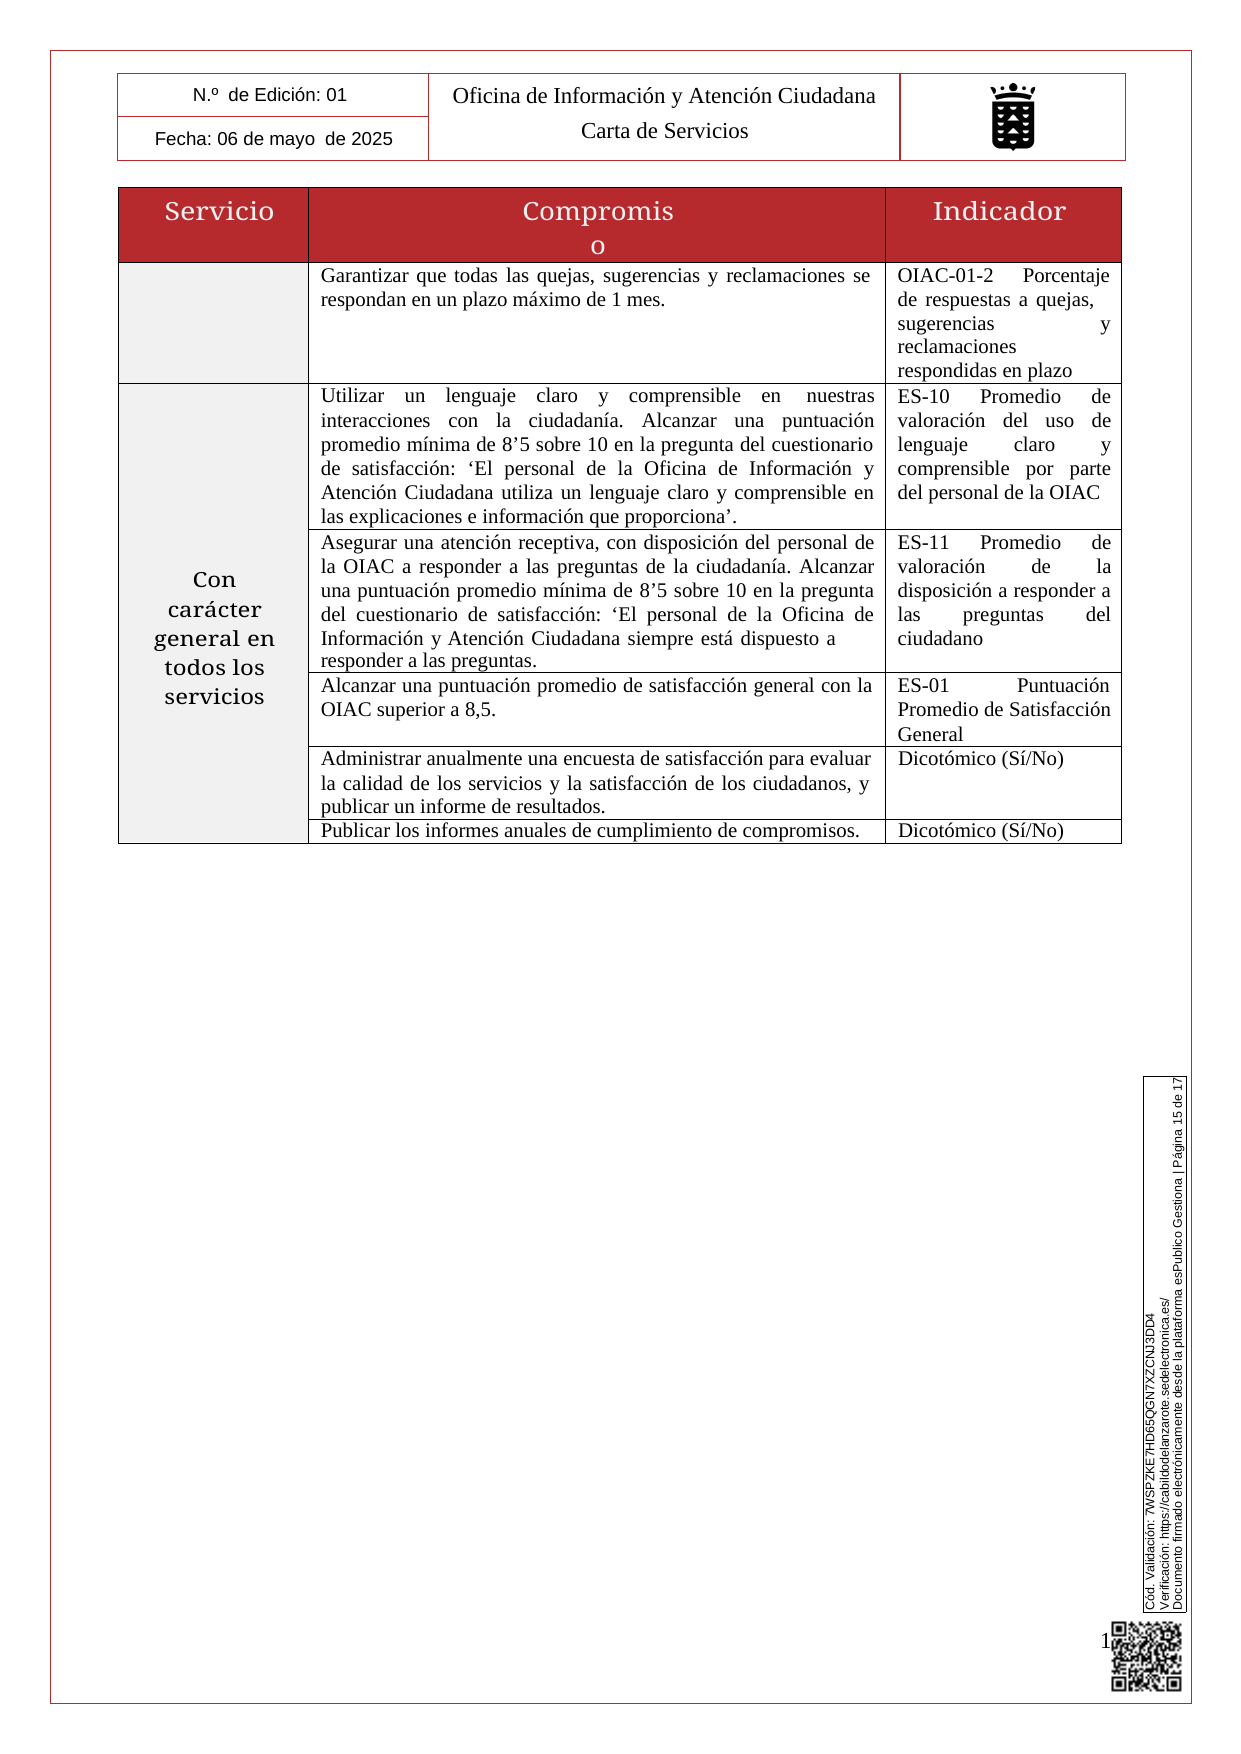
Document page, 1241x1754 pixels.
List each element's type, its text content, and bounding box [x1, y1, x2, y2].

table_cell Dicotómico (Sí/No) [886, 820, 1121, 842]
table_cell Con carácter general en todos los servicios [119, 384, 308, 842]
picture [990, 83, 1036, 151]
table_cell Administrar anualmente una encuesta de satisfacción para evaluar la calidad de los servicios y la satisfacción de los ciudadanos, y publicar un informe de resultados. [309, 747, 885, 818]
table_cell Publicar los informes anuales de cumplimiento de compromisos. [309, 820, 885, 842]
table_header [901, 74, 1125, 160]
table_cell [119, 263, 308, 383]
table_cell Asegurar una atención receptiva, con disposición del personal de la OIAC a responder a las preguntas de la ciudadanía. Alcanzar una puntuación promedio mínima de 8’5 sobre 10 en la pregunta del cuestionario de satisfacción: ‘El personal de la Oficina de Información y Atención Ciudadana siempre está dispuesto a responder a las preguntas. [309, 530, 885, 672]
table_cell Fecha: 06 de mayo de 2025 [118, 117, 428, 160]
text Cód. Validación: 7WSPZKE7HD65QGN7XZCNJ3DD4 [1144, 1078, 1156, 1612]
table_cell Garantizar que todas las quejas, sugerencias y reclamaciones se respondan en un plazo máximo de 1 mes. [309, 263, 885, 383]
text Verificación: https://cabildodelanzarote.sedelectronica.es/ [1158, 1078, 1171, 1612]
table_cell ES-10 Promedio de valoración del uso de lenguaje claro y comprensible por parte del personal de la OIAC [886, 384, 1121, 529]
table_cell ES-01 Puntuación Promedio de Satisfacción General [886, 673, 1121, 746]
table_header Oficina de Información y Atención Ciudadana Carta de Servicios [429, 74, 899, 160]
table_header N.º de Edición: 01 [118, 74, 428, 116]
text Documento firmado electrónicamente desde la plataforma esPublico Gestiona | Página 15 de 17 [1171, 1078, 1184, 1612]
table_header Servicio [119, 188, 308, 262]
table_header Compromiso [309, 188, 885, 262]
table_cell Utilizar un lenguaje claro y comprensible en nuestras interacciones con la ciudadanía. Alcanzar una puntuación promedio mínima de 8’5 sobre 10 en la pregunta del cuestionario de satisfacción: ‘El personal de la Oficina de Información y Atención Ciudadana utiliza un lenguaje claro y comprensible en las explicaciones e información que proporciona’. [309, 384, 885, 529]
table_cell Alcanzar una puntuación promedio de satisfacción general con la OIAC superior a 8,5. [309, 673, 885, 746]
picture [1110, 1620, 1184, 1694]
table_cell Dicotómico (Sí/No) [886, 747, 1121, 818]
table_cell ES-11 Promedio de valoración de la disposición a responder a las preguntas del ciudadano [886, 530, 1121, 672]
table_header Indicador [886, 188, 1121, 262]
table_cell OIAC-01-2 Porcentaje de respuestas a quejas, sugerencias y reclamaciones respondidas en plazo [886, 263, 1121, 383]
